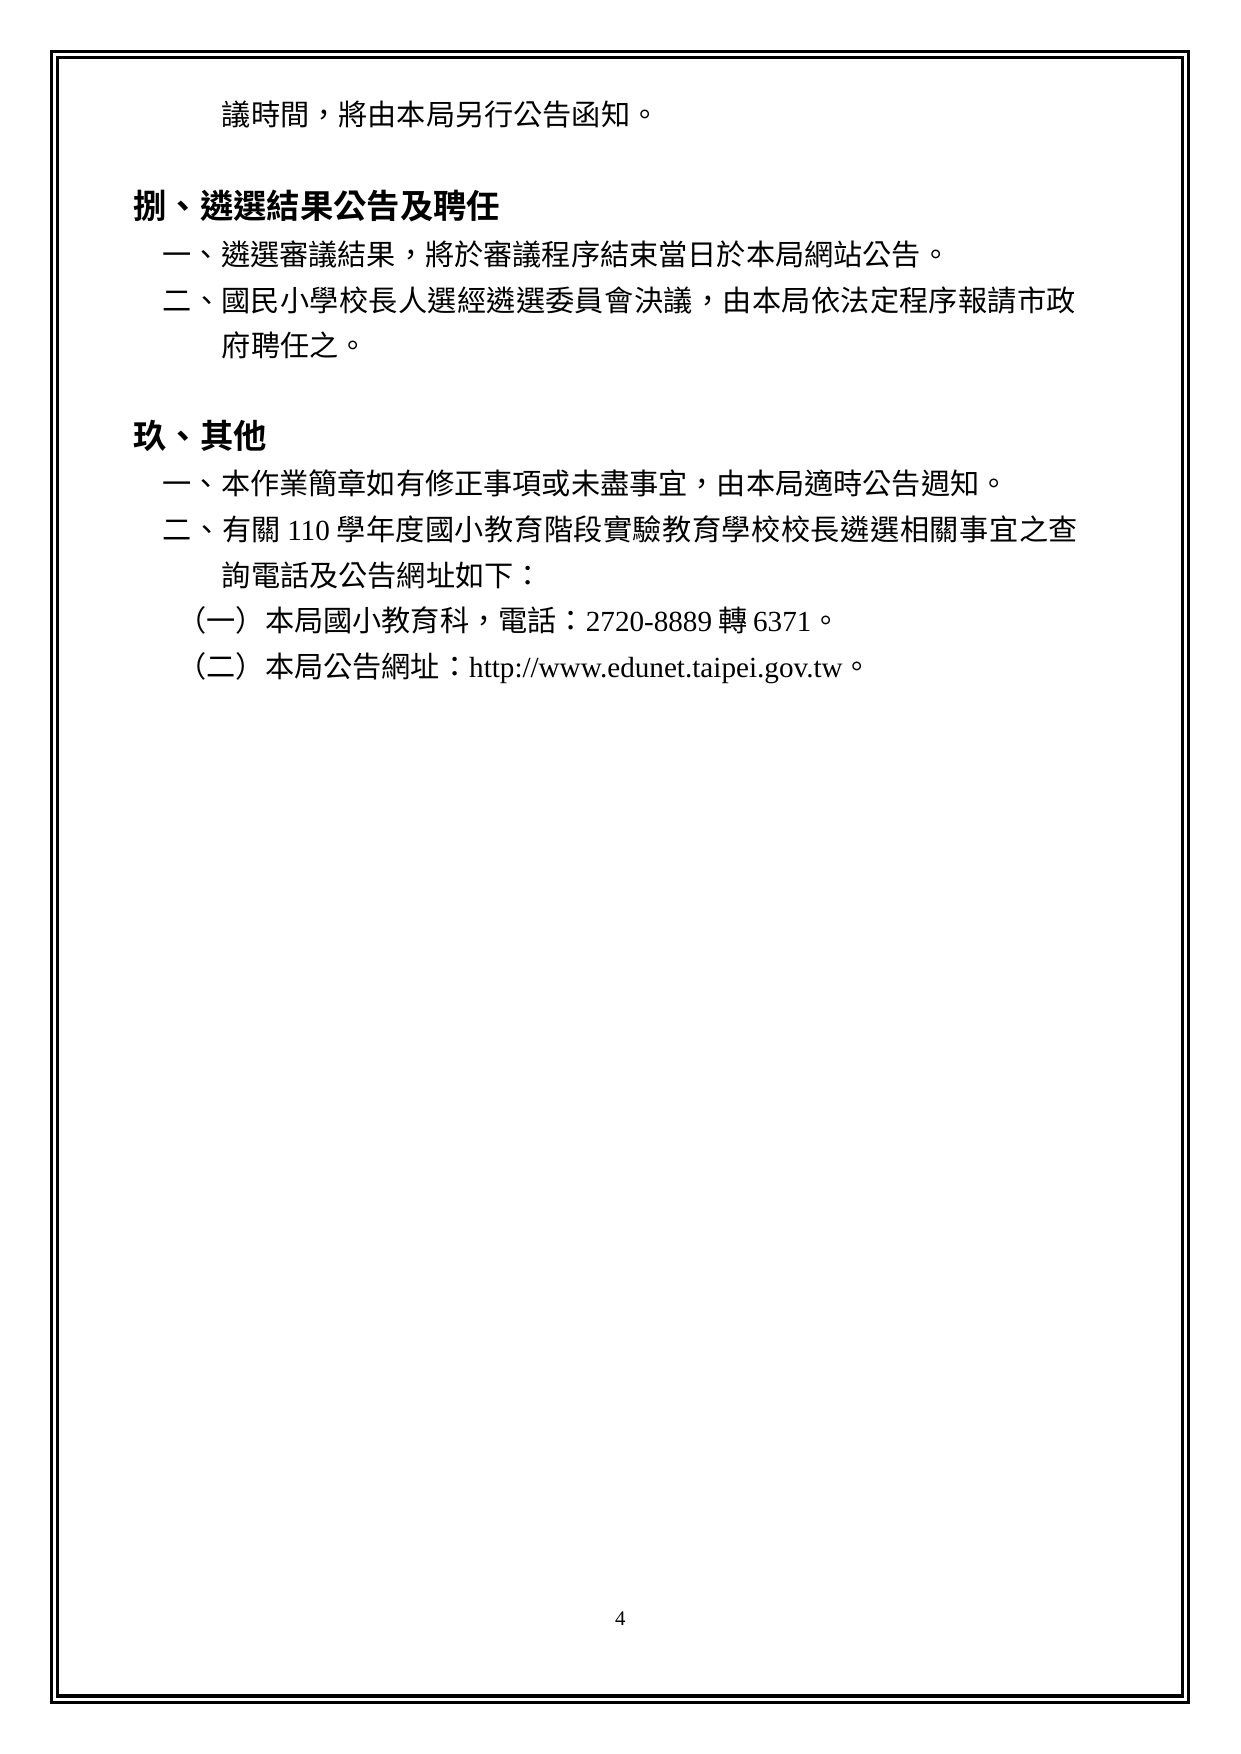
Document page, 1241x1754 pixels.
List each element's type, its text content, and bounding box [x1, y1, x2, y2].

text 議時間，將由本局另行公告函知。 [162, 89, 1078, 134]
text 二、有關110學年度國小教育階段實驗教育學校校長遴選相關事宜之查詢電話及公告網址如下： [162, 503, 1078, 595]
text 玖、其他 [133, 412, 1078, 458]
text 捌、遴選結果公告及聘任 [133, 180, 1078, 228]
text 一、本作業簡章如有修正事項或未盡事宜，由本局適時公告週知。 [133, 458, 1078, 503]
text 一、遴選審議結果，將於審議程序結束當日於本局網站公告。 [162, 228, 1078, 274]
text （二）本局公告網址：http://www.edunet.taipei.gov.tw。 [133, 641, 1078, 687]
text （一）本局國小教育科，電話：2720-8889轉6371。 [133, 595, 1078, 641]
text 二、國民小學校長人選經遴選委員會決議，由本局依法定程序報請市政府聘任之。 [162, 274, 1078, 366]
